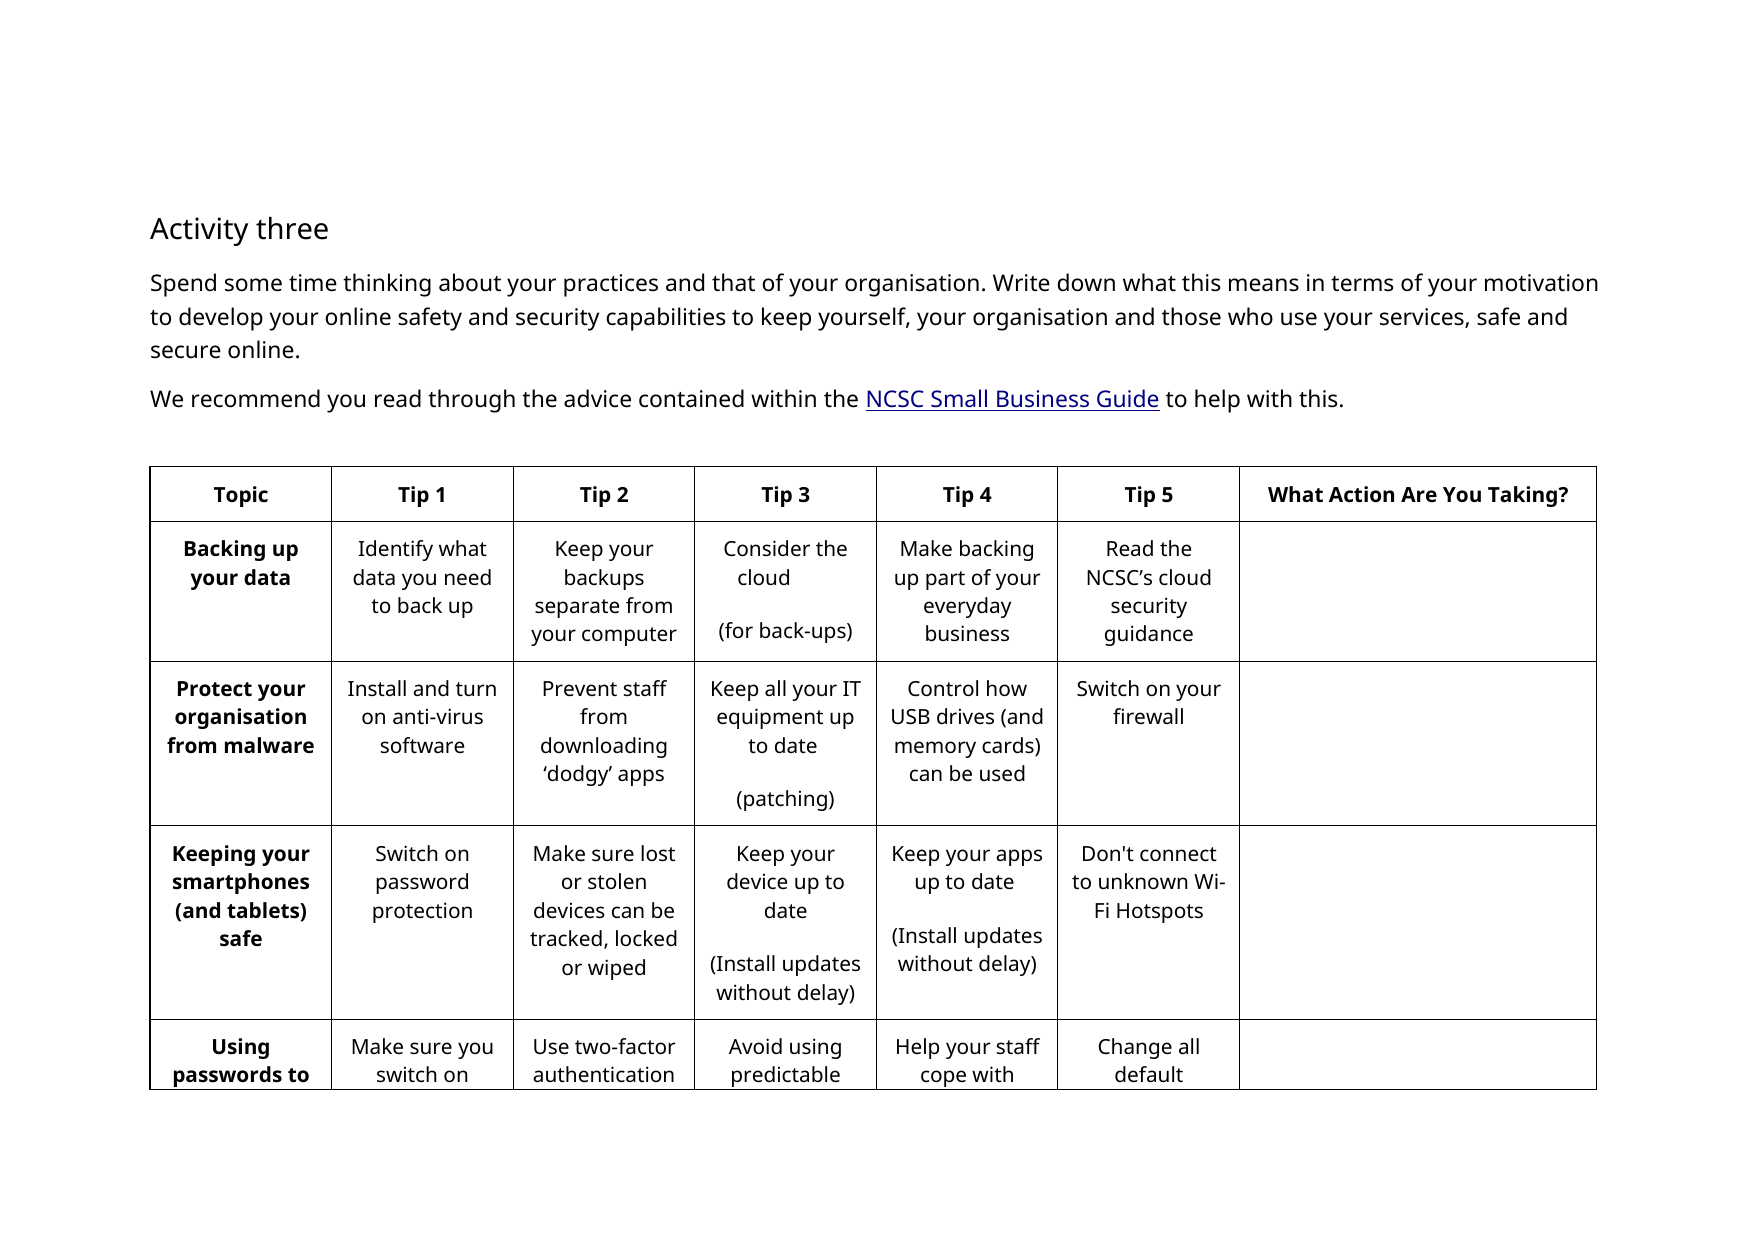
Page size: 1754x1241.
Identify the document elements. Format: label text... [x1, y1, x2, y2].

table_header Tip 3 [695, 467, 876, 521]
text Activity three [150, 209, 1604, 248]
table_header Tip 4 [877, 467, 1057, 521]
table_cell Help your staff cope with [877, 1020, 1057, 1089]
table_cell Read the NCSC’s cloud security guidance [1058, 522, 1239, 661]
table_cell Change all default [1058, 1020, 1239, 1089]
table_cell Make sure you switch on [332, 1020, 513, 1089]
table_cell Keep your device up to date (Install updates without delay) [695, 826, 876, 1018]
table_cell Prevent staff from downloading ‘dodgy’ apps [514, 662, 694, 825]
text Spend some time thinking about your practices and that of your organisation. Write down what this means in terms of your motivation to develop your online safety and security capabilities to keep yourself, your organisation and those who use your services, safe and secure online. [150, 267, 1604, 365]
table_cell [1240, 522, 1596, 661]
table_cell Backing up your data [151, 522, 331, 661]
table_cell [1240, 826, 1596, 1018]
table_header What Action Are You Taking? [1240, 467, 1596, 521]
table_cell Make backing up part of your everyday business [877, 522, 1057, 661]
table_cell Avoid using predictable [695, 1020, 876, 1089]
table_cell Control how USB drives (and memory cards) can be used [877, 662, 1057, 825]
table_cell Use two-factor authentication [514, 1020, 694, 1089]
table_cell Make sure lost or stolen devices can be tracked, locked or wiped [514, 826, 694, 1018]
table_cell Switch on password protection [332, 826, 513, 1018]
table_cell Keep your apps up to date (Install updates without delay) [877, 826, 1057, 1018]
table_header Tip 2 [514, 467, 694, 521]
table_cell [1240, 1020, 1596, 1089]
table_cell [1240, 662, 1596, 825]
text We recommend you read through the advice contained within the NCSC Small Business Guide to help with this. [150, 383, 1604, 448]
table_cell Keep your backups separate from your computer [514, 522, 694, 661]
table_cell Keeping your smartphones (and tablets) safe [151, 826, 331, 1018]
table_cell Consider the cloud (for back-ups) [695, 522, 876, 661]
table_header Topic [151, 467, 331, 521]
table_cell Don't connect to unknown Wi-Fi Hotspots [1058, 826, 1239, 1018]
table_cell Keep all your IT equipment up to date (patching) [695, 662, 876, 825]
table_cell Using passwords to [151, 1020, 331, 1089]
table_cell Install and turn on anti-virus software [332, 662, 513, 825]
table_header Tip 1 [332, 467, 513, 521]
table_cell Protect your organisation from malware [151, 662, 331, 825]
table_cell Identify what data you need to back up [332, 522, 513, 661]
table_cell Switch on your firewall [1058, 662, 1239, 825]
table_header Tip 5 [1058, 467, 1239, 521]
